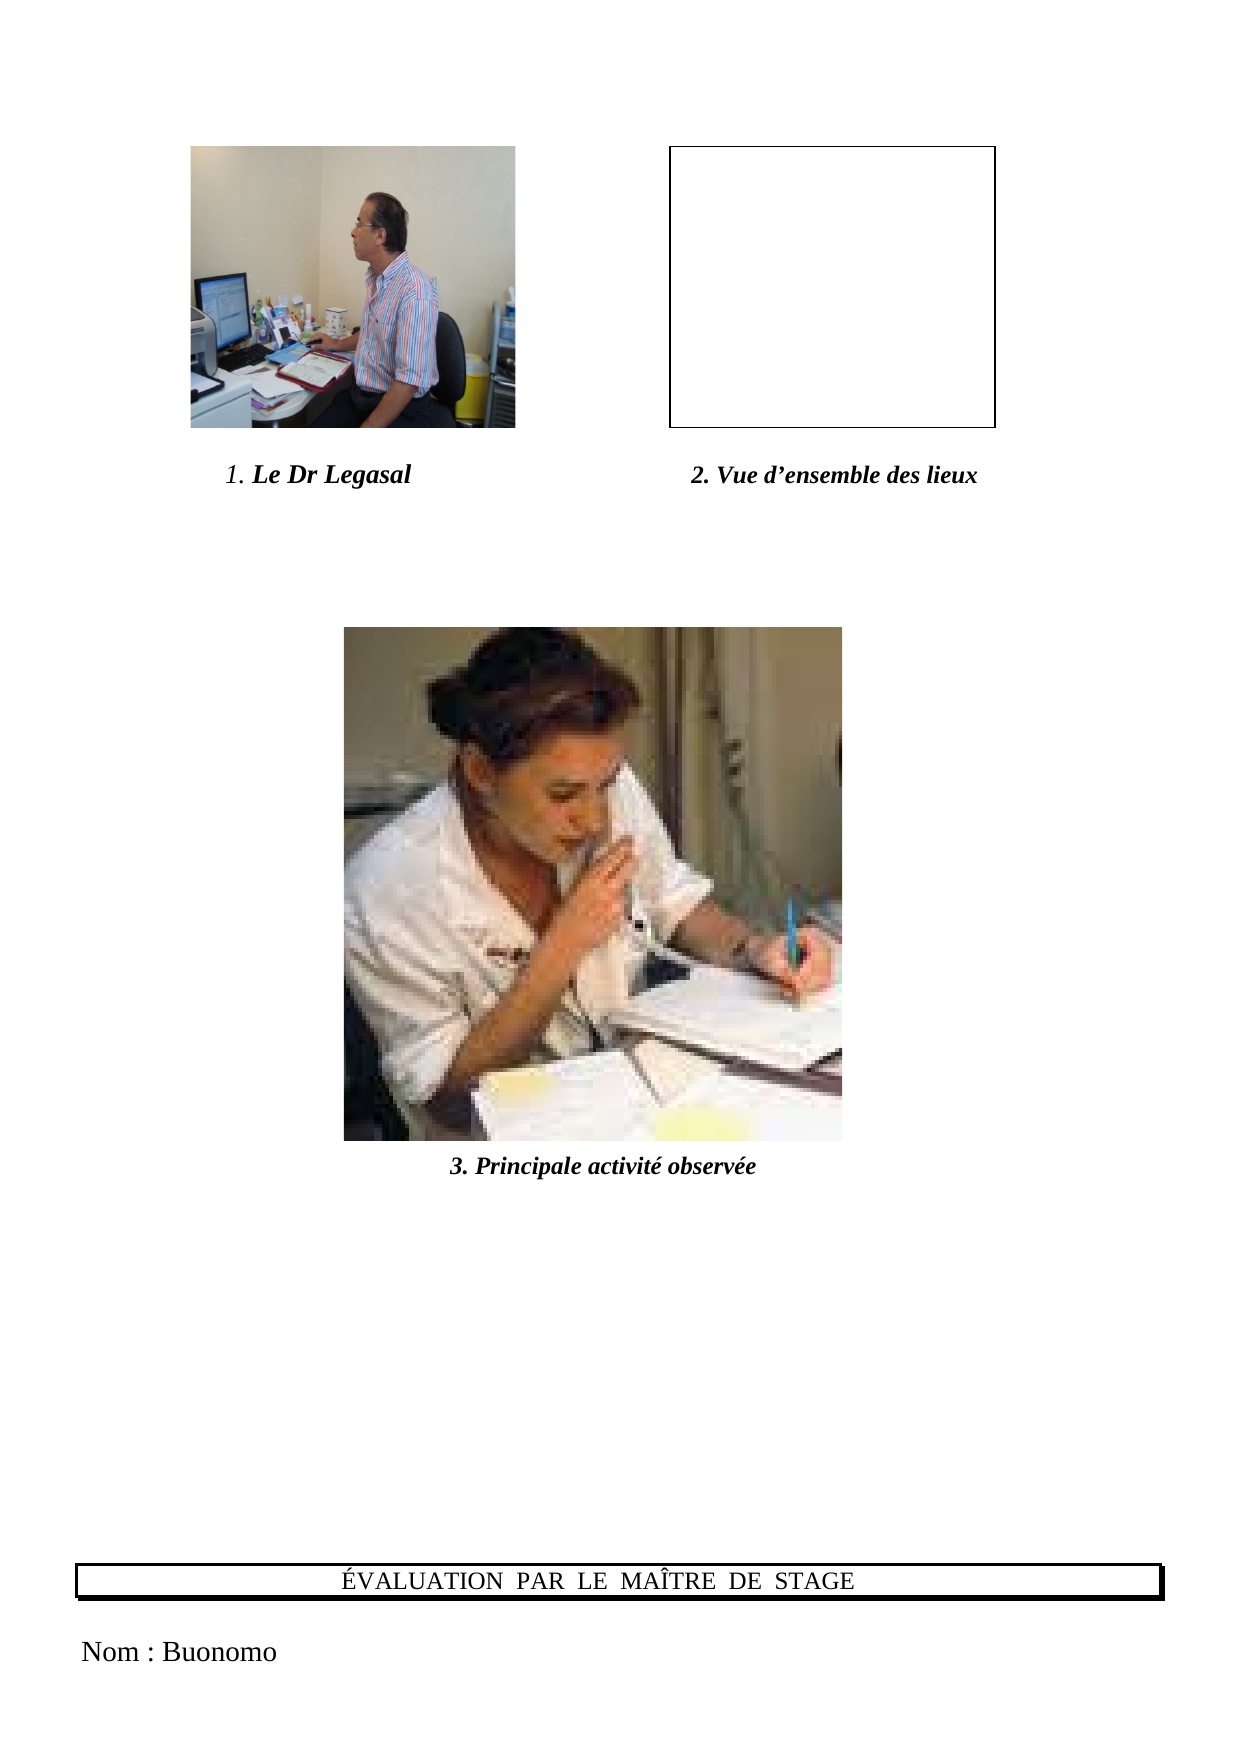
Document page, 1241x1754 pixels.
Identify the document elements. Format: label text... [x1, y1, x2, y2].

text 3. Principale activité observée [81, 1151, 1159, 1179]
text ÉVALUATION PAR LE MAÎTRE DE STAGE [78, 1566, 1159, 1595]
text Nom : Buonomo [81, 1634, 1159, 1668]
text 1. Le Dr Legasal 2. Vue d’ensemble des lieux [81, 458, 1159, 489]
